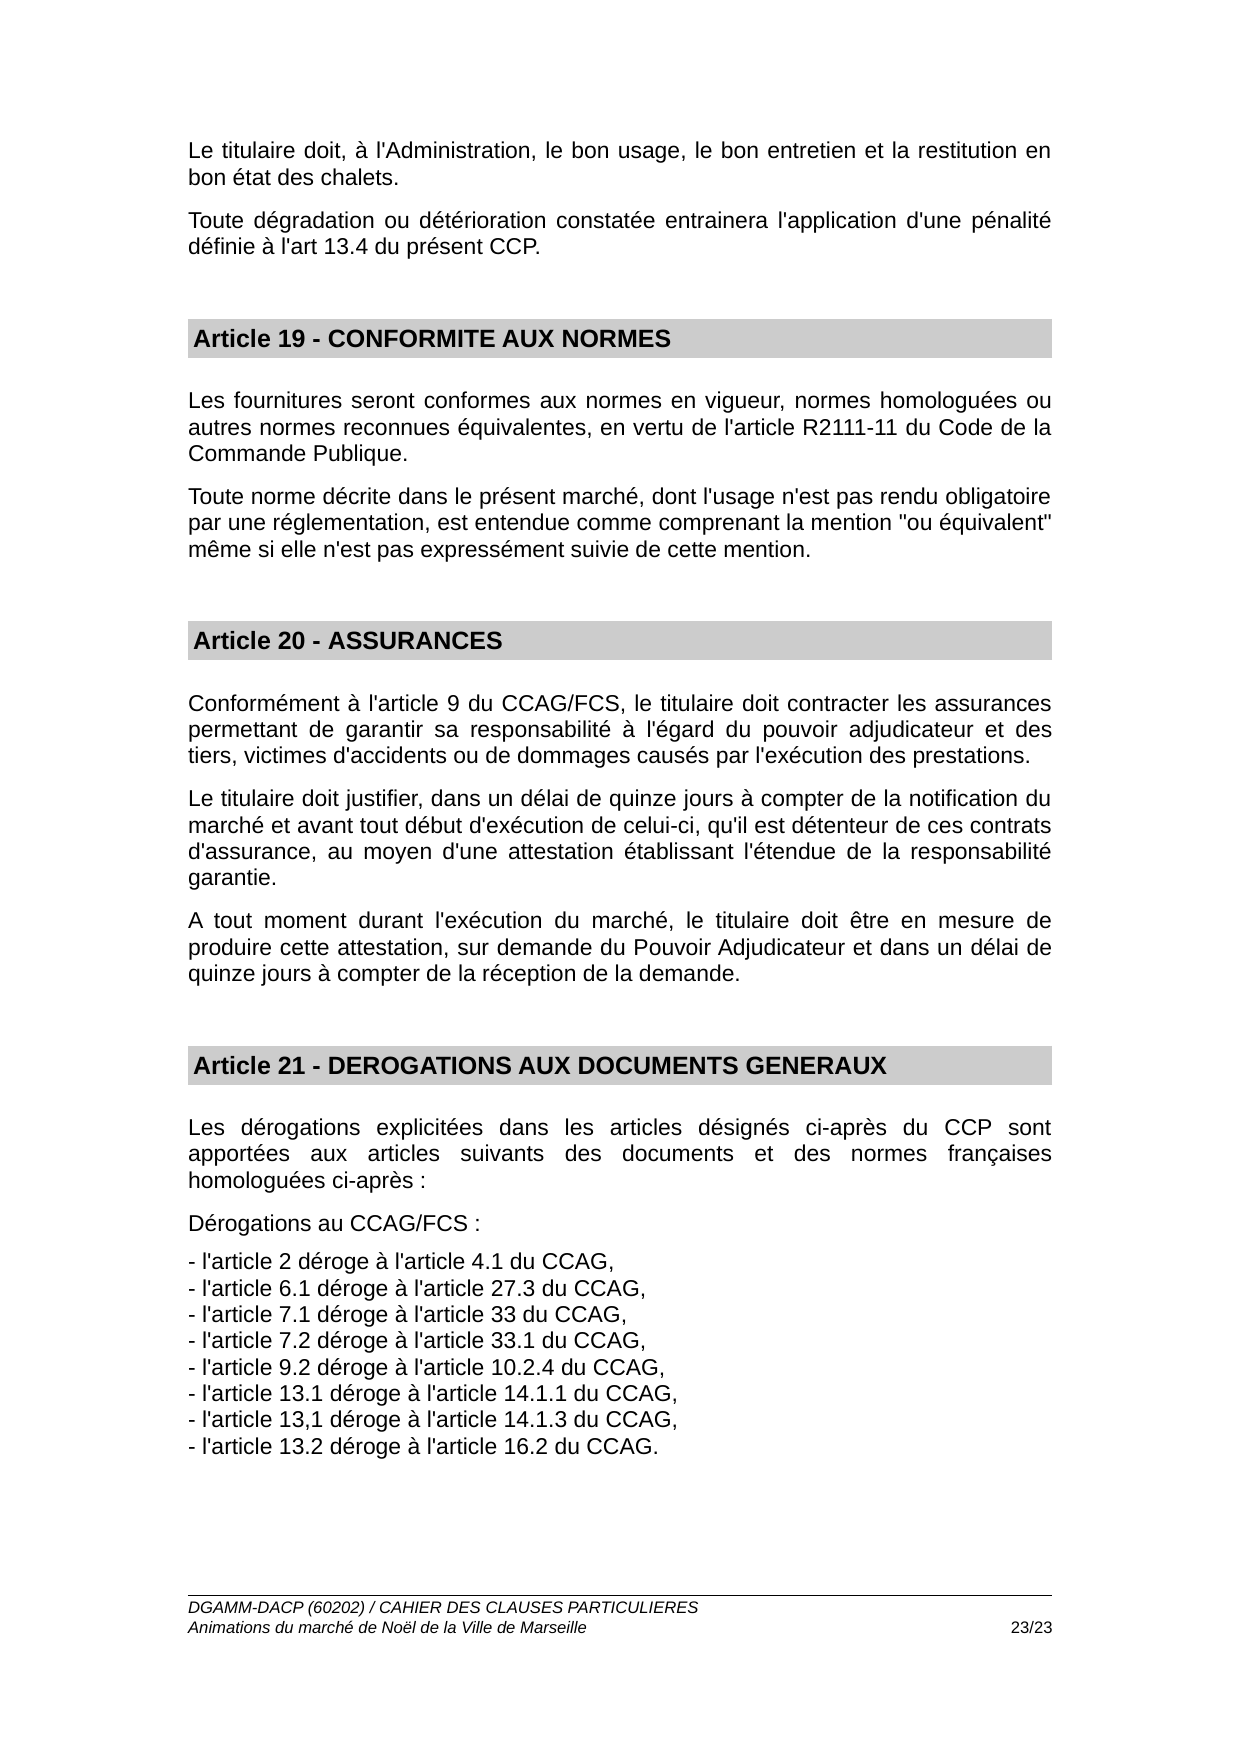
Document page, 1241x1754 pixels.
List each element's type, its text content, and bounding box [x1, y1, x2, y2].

text Le titulaire doit, à l'Administration, le bon usage, le bon entretien et la restitution en bon état des chalets. [188, 137, 1052, 190]
text - l'article 13,1 déroge à l'article 14.1.3 du CCAG, [188, 1406, 1052, 1433]
text Conformément à l'article 9 du CCAG/FCS, le titulaire doit contracter les assurances permettant de garantir sa responsabilité à l'égard du pouvoir adjudicateur et des tiers, victimes d'accidents ou de dommages causés par l'exécution des prestations. [188, 689, 1052, 768]
text Dérogations au CCAG/FCS : [188, 1210, 1052, 1236]
text Toute norme décrite dans le présent marché, dont l'usage n'est pas rendu obligatoire par une réglementation, est entendue comme comprenant la mention "ou équivalent" même si elle n'est pas expressément suivie de cette mention. [188, 483, 1052, 562]
text - l'article 7.1 déroge à l'article 33 du CCAG, [188, 1301, 1052, 1327]
text - l'article 2 déroge à l'article 4.1 du CCAG, [188, 1248, 1052, 1274]
text Le titulaire doit justifier, dans un délai de quinze jours à compter de la notification du marché et avant tout début d'exécution de celui-ci, qu'il est détenteur de ces contrats d'assurance, au moyen d'une attestation établissant l'étendue de la responsabilité garantie. [188, 785, 1052, 891]
text - l'article 9.2 déroge à l'article 10.2.4 du CCAG, [188, 1354, 1052, 1380]
text - l'article 6.1 déroge à l'article 27.3 du CCAG, [188, 1274, 1052, 1301]
text - l'article 7.2 déroge à l'article 33.1 du CCAG, [188, 1327, 1052, 1354]
text Les dérogations explicitées dans les articles désignés ci-après du CCP sont apportées aux articles suivants des documents et des normes françaises homologuées ci-après : [188, 1114, 1052, 1193]
subtitle CONFORMITE AUX NORMES [190, 321, 1050, 355]
text Les fournitures seront conformes aux normes en vigueur, normes homologuées ou autres normes reconnues équivalentes, en vertu de l'article R2111-11 du Code de la Commande Publique. [188, 387, 1052, 466]
subtitle DEROGATIONS AUX DOCUMENTS GENERAUX [190, 1048, 1050, 1082]
text Toute dégradation ou détérioration constatée entrainera l'application d'une pénalité définie à l'art 13.4 du présent CCP. [188, 207, 1052, 259]
text - l'article 13.1 déroge à l'article 14.1.1 du CCAG, [188, 1380, 1052, 1406]
text A tout moment durant l'exécution du marché, le titulaire doit être en mesure de produire cette attestation, sur demande du Pouvoir Adjudicateur et dans un délai de quinze jours à compter de la réception de la demande. [188, 907, 1052, 987]
text - l'article 13.2 déroge à l'article 16.2 du CCAG. [188, 1433, 1052, 1459]
subtitle ASSURANCES [190, 623, 1050, 658]
